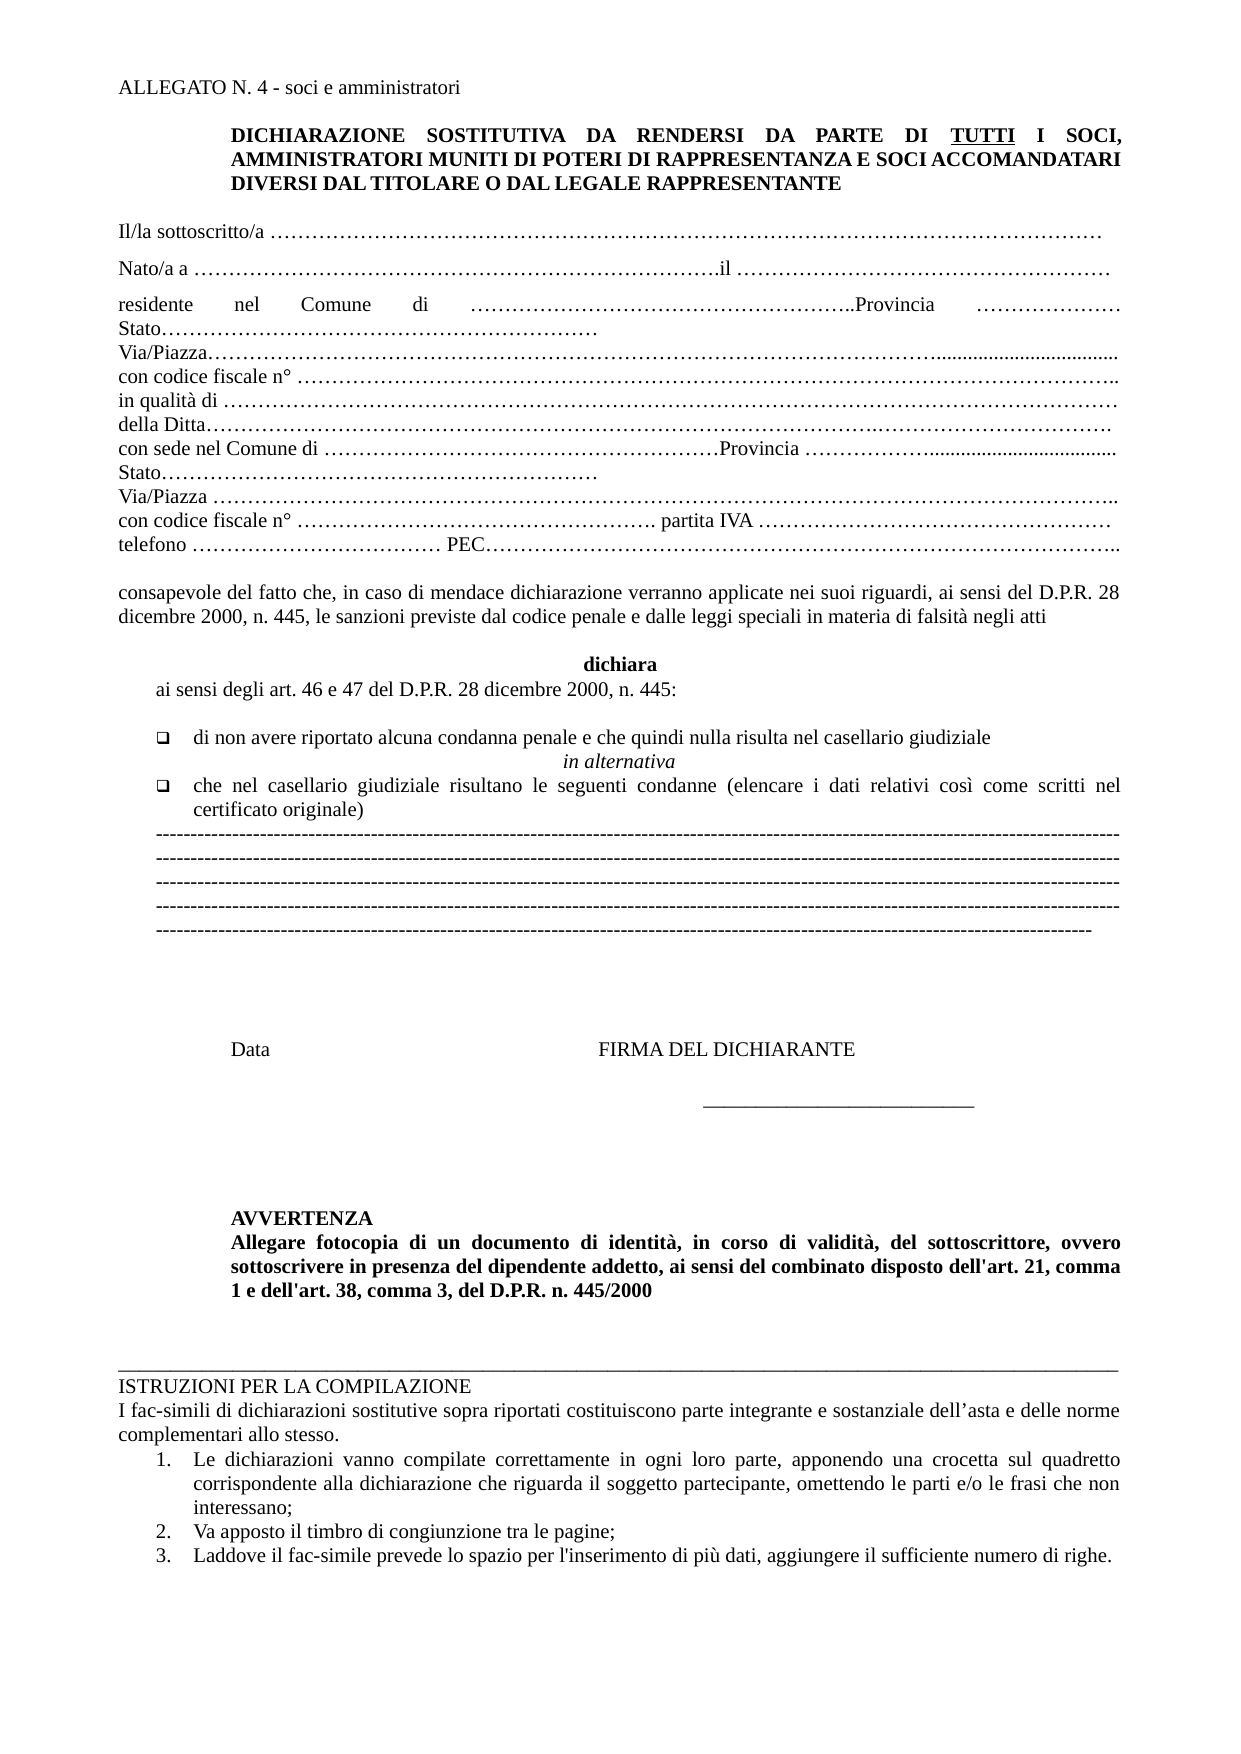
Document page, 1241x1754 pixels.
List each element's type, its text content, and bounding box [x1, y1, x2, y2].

text con sede nel Comune di …………………………………………………Provincia ……………….................................... [118, 436, 1122, 460]
text della Ditta…………………………………………………………………………………….……………………………. [118, 412, 1122, 436]
text Data FIRMA DEL DICHIARANTE [231, 1037, 1122, 1061]
text Via/Piazza ………………………………………………………………………………………………………………….. [118, 484, 1122, 508]
text ISTRUZIONI PER LA COMPILAZIONE [118, 1374, 1122, 1398]
text Il/la sottoscritto/a ………………………………………………………………………………………………………… [118, 219, 1122, 243]
text ai sensi degli art. 46 e 47 del D.P.R. 28 dicembre 2000, n. 445: [156, 676, 1122, 701]
list di non avere riportato alcuna condanna penale e che quindi nulla risulta nel casellario giudiziale [156, 724, 1122, 749]
list Laddove il fac-simile prevede lo spazio per l'inserimento di più dati, aggiungere il sufficiente numero di righe. [156, 1543, 1122, 1567]
list Va apposto il timbro di congiunzione tra le pagine; [156, 1519, 1122, 1543]
text Allegare fotocopia di un documento di identità, in corso di validità, del sottoscrittore, ovvero sottoscrivere in presenza del dipendente addetto, ai sensi del combinato disposto dell'art. 21, comma 1 e dell'art. 38, comma 3, del D.P.R. n. 445/2000 [231, 1230, 1122, 1302]
text Stato……………………………………………………… [118, 460, 1122, 484]
text telefono ……………………………… PEC……………………………………………………………………………….. [118, 532, 1122, 556]
text ------------------------------------------------------------------------------------------------------------------------------------------------------------------------------------------------------------------------------------------------------------------------------------------------------------------------------------------------------------------------------------------------------------------------------------------------------------------------------------------------------------------------------------------------------------------------------------------------------------------------------------------------------------------------------------------------------------------- [156, 821, 1122, 941]
text in alternativa [118, 749, 1122, 773]
text con codice fiscale n° ……………………………………………. partita IVA …………………………………………… [118, 508, 1122, 532]
text __________________________ [231, 1086, 1122, 1109]
list Le dichiarazioni vanno compilate correttamente in ogni loro parte, apponendo una crocetta sul quadretto corrispondente alla dichiarazione che riguarda il soggetto partecipante, omettendo le parti e/o le frasi che non interessano; [156, 1446, 1122, 1519]
text residente nel Comune di ………………………………………………..Provincia ………………… Stato……………………………………………………… [118, 291, 1122, 339]
text I fac-simili di dichiarazioni sostitutive sopra riportati costituiscono parte integrante e sostanziale dell’asta e delle norme complementari allo stesso. [118, 1398, 1122, 1446]
text ALLEGATO N. 4 - soci e amministratori [118, 75, 1122, 99]
text dichiara [118, 652, 1122, 676]
text in qualità di ………………………………………………………………………………………………………………… [118, 388, 1122, 412]
text DICHIARAZIONE SOSTITUTIVA DA RENDERSI DA PARTE DI TUTTI i soci, amministratori muniti di poteri di rappresentanza e soci accomandatari diversi dal titolare o dal legale rappresentante [231, 123, 1122, 195]
text AVVERTENZA [231, 1206, 1122, 1230]
text Via/Piazza……………………………………………………………………………………………................................... [118, 339, 1122, 364]
text consapevole del fatto che, in caso di mendace dichiarazione verranno applicate nei suoi riguardi, ai sensi del D.P.R. 28 dicembre 2000, n. 445, le sanzioni previste dal codice penale e dalle leggi speciali in materia di falsità negli atti [118, 580, 1122, 628]
list che nel casellario giudiziale risultano le seguenti condanne (elencare i dati relativi così come scritti nel certificato originale) [156, 773, 1122, 821]
text con codice fiscale n° ……………………………………………………………………………………………………….. [118, 364, 1122, 388]
text ________________________________________________________________________________________________ [118, 1350, 1122, 1374]
text Nato/a a ………………………………………………………………….il ……………………………………………… [118, 255, 1122, 279]
